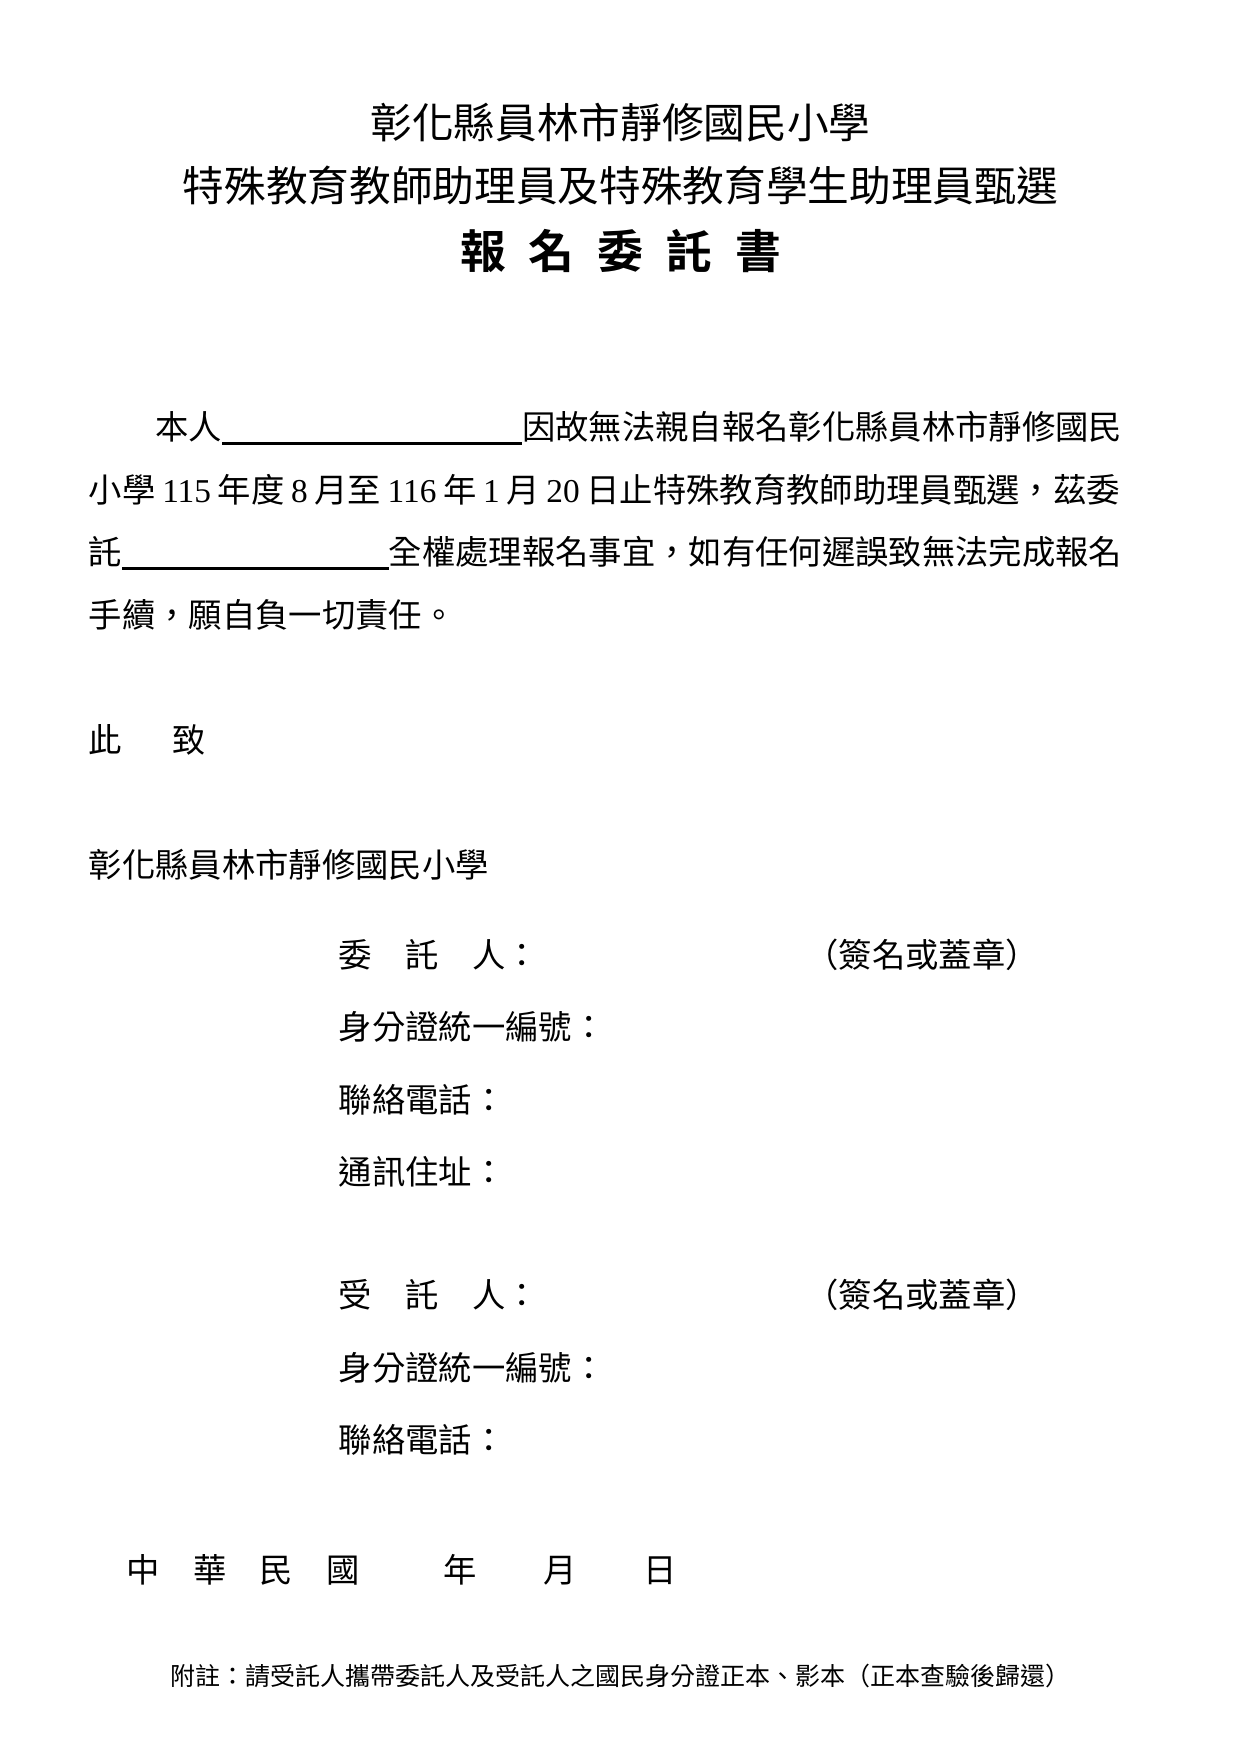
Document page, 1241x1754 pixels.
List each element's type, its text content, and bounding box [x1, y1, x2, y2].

text 聯絡電話： [339, 1413, 1152, 1462]
text 身分證統一編號： [339, 1001, 1152, 1049]
text 此 致 [89, 696, 1152, 758]
text 報 名 委 託 書 [89, 242, 1152, 275]
text 特殊教育教師助理員及特殊教育學生助理員甄選 [89, 142, 1152, 204]
text 受 託 人： （簽名或蓋章） [339, 1269, 1152, 1317]
text 中 華 民 國 年 月 日 [126, 1527, 1152, 1589]
text 身分證統一編號： [339, 1341, 1152, 1389]
text 附註：請受託人攜帶委託人及受託人之國民身分證正本、影本（正本查驗後歸還） [89, 1659, 1152, 1692]
text 通訊住址： [339, 1146, 1152, 1194]
text 彰化縣員林市靜修國民小學 [89, 79, 1152, 142]
text 本人 因故無法親自報名彰化縣員林市靜修國民小學115年度8月至116年1月20日止特殊教育教師助理員甄選，茲委託 全權處理報名事宜，如有任何遲誤致無法完成報名手續，願自負一切責任。 [89, 383, 1152, 633]
text 聯絡電話： [339, 1073, 1152, 1122]
text 彰化縣員林市靜修國民小學 [89, 821, 1152, 883]
text 委 託 人： （簽名或蓋章） [339, 929, 1152, 977]
